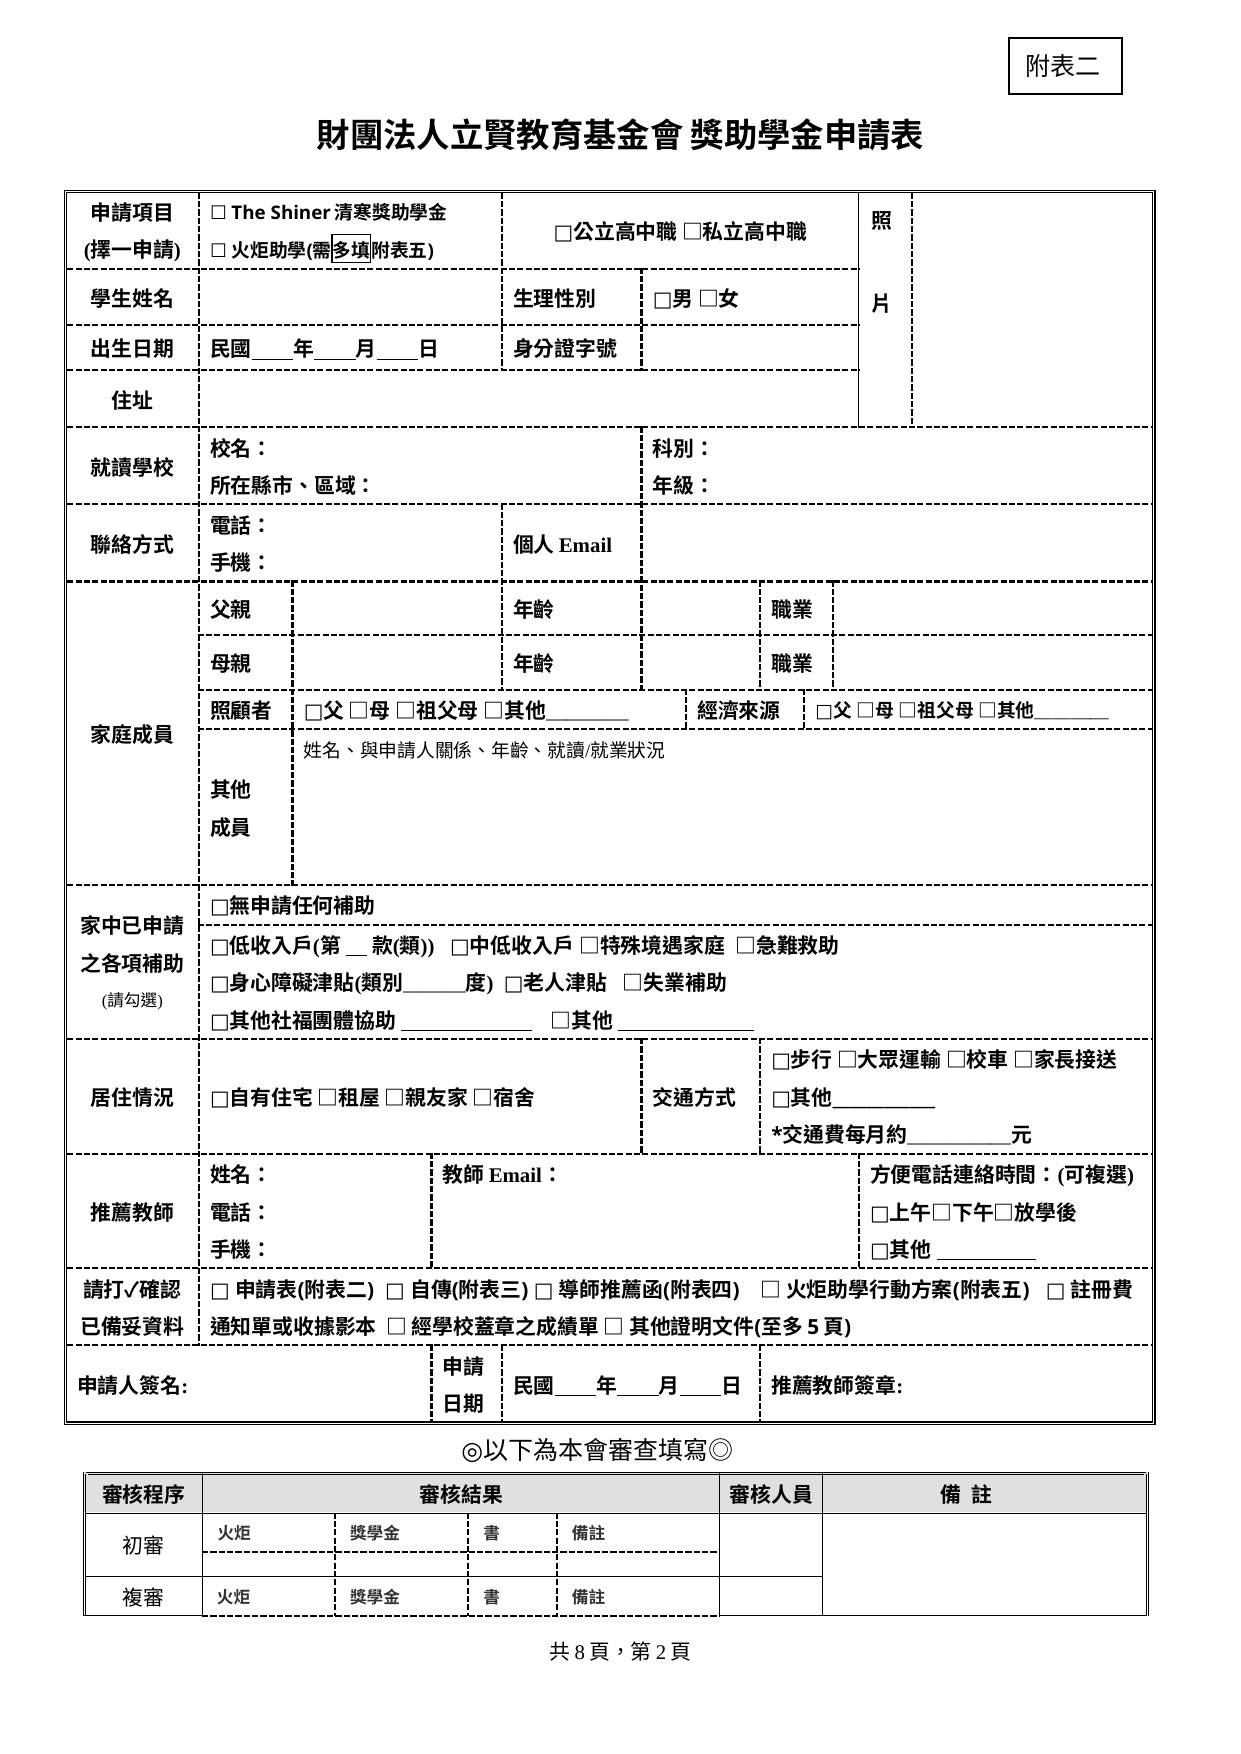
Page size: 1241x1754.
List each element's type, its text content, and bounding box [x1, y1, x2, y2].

table_cell 交通方式 [641, 1038, 760, 1153]
table_cell □父 □母 □祖父母 □其他＿＿＿＿ [293, 689, 686, 728]
table_cell [293, 634, 502, 689]
table_cell 電話： 手機： [199, 503, 502, 580]
table_cell 科別： 年級： [641, 426, 1152, 503]
table_cell 書 [468, 1514, 557, 1551]
table_cell 家庭成員 [67, 580, 198, 884]
table_cell [468, 1551, 557, 1576]
table_cell 就讀學校 [67, 426, 198, 503]
table_cell [557, 1551, 719, 1576]
table_cell 出生日期 [67, 324, 198, 369]
table_cell 年齡 [502, 634, 641, 689]
table_cell □ 申請表(附表二) □ 自傳(附表三) □ 導師推薦函(附表四) □ 火炬助學行動方案(附表五) □ 註冊費通知單或收據影本 □ 經學校蓋章之成績單 □ 其他證明文件(至多5頁) [199, 1267, 1152, 1344]
table_cell 母親 [199, 634, 292, 689]
table_cell 申請日期 [431, 1344, 502, 1421]
table_cell 書 [468, 1577, 557, 1615]
table_cell 獎學金 [335, 1514, 468, 1551]
table_cell □父 □母 □祖父母 □其他＿＿＿＿ [804, 689, 1152, 728]
table_cell 火炬 [203, 1577, 335, 1615]
table_cell [833, 580, 1152, 634]
table_cell 居住情況 [67, 1038, 198, 1153]
table_cell □男 □女 [641, 268, 858, 324]
table_cell 職業 [760, 580, 833, 634]
table_cell 民國 年 月 日 [199, 324, 502, 369]
table_header [912, 193, 1152, 426]
table_cell 經濟來源 [686, 689, 804, 728]
table_cell 姓名： 電話： 手機： [199, 1153, 431, 1267]
table_cell 民國 年 月 日 [502, 1344, 760, 1421]
table_cell 教師Email： [431, 1153, 858, 1267]
table_cell 住址 [67, 369, 198, 426]
table_cell [203, 1551, 335, 1576]
table_cell [293, 580, 502, 634]
table_cell 其他 成員 [199, 728, 292, 884]
table_cell 火炬 [203, 1514, 335, 1551]
table_cell 備註 [557, 1577, 719, 1615]
table_cell □自有住宅 □租屋 □親友家 □宿舍 [199, 1038, 641, 1153]
table_header 照片 [859, 193, 912, 426]
table_cell 生理性別 [502, 268, 641, 324]
table_cell 審核程序 [86, 1473, 202, 1512]
table_cell 備註 [557, 1514, 719, 1551]
table_cell [833, 634, 1152, 689]
table_header ◎以下為本會審查填寫◎ [84, 1425, 1147, 1472]
table_cell □無申請任何補助 [199, 884, 1152, 923]
table_cell 聯絡方式 [67, 503, 198, 580]
table_cell 初審 [86, 1514, 202, 1576]
table_cell 推薦教師簽章: [760, 1344, 1152, 1421]
table_cell [823, 1514, 1146, 1615]
table_cell 審核結果 [203, 1475, 719, 1512]
text 附表二 [1025, 46, 1106, 83]
table_cell 申請人簽名: [67, 1344, 431, 1421]
table_cell 審核人員 [720, 1475, 822, 1512]
table_cell [641, 324, 858, 369]
table_cell [641, 580, 760, 634]
table_cell [199, 268, 502, 324]
table_header ☐ The Shiner清寒獎助學金 ☐ 火炬助學(需多填附表五) [199, 193, 502, 268]
table_cell [641, 634, 760, 689]
table_cell 備 註 [823, 1472, 1147, 1512]
table_header 申請項目 (擇一申請) [67, 193, 198, 268]
table_cell 家中已申請 之各項補助 (請勾選) [67, 884, 198, 1038]
table_header □公立高中職 □私立高中職 [502, 193, 858, 268]
table_cell 推薦教師 [67, 1153, 198, 1267]
table_cell 姓名、與申請人關係、年齡、就讀/就業狀況 [293, 728, 1152, 884]
table_cell 職業 [760, 634, 833, 689]
table_cell 校名： 所在縣市、區域： [199, 426, 641, 503]
table_cell 身分證字號 [502, 324, 641, 369]
table_cell 學生姓名 [67, 268, 198, 324]
table_cell [720, 1577, 822, 1615]
table_cell [335, 1551, 468, 1576]
table_cell 方便電話連絡時間：(可複選) □上午□下午□放學後 □其他 [859, 1153, 1152, 1267]
table_cell □低收入戶(第 款(類)) □中低收入戶 □特殊境遇家庭 □急難救助 □身心障礙津貼(類別＿＿＿度) □老人津貼 □失業補助 □其他社福團體協助 □其他 [199, 924, 1152, 1038]
table_cell 父親 [199, 580, 292, 634]
table_cell 照顧者 [199, 689, 292, 728]
table_cell [720, 1514, 822, 1576]
table_cell 獎學金 [335, 1577, 468, 1615]
table_cell 個人Email [502, 503, 641, 580]
table_cell [641, 503, 1152, 580]
table_cell □步行 □大眾運輸 □校車 □家長接送 □其他____________ *交通費每月約＿＿＿＿＿元 [760, 1038, 1152, 1153]
table_cell 請打✓確認已備妥資料 [67, 1267, 198, 1344]
table_cell 年齡 [502, 580, 641, 634]
table_cell [199, 369, 858, 426]
text 財團法人立賢教育基金會 獎助學金申請表 [187, 96, 1053, 171]
table_cell 複審 [86, 1577, 202, 1615]
